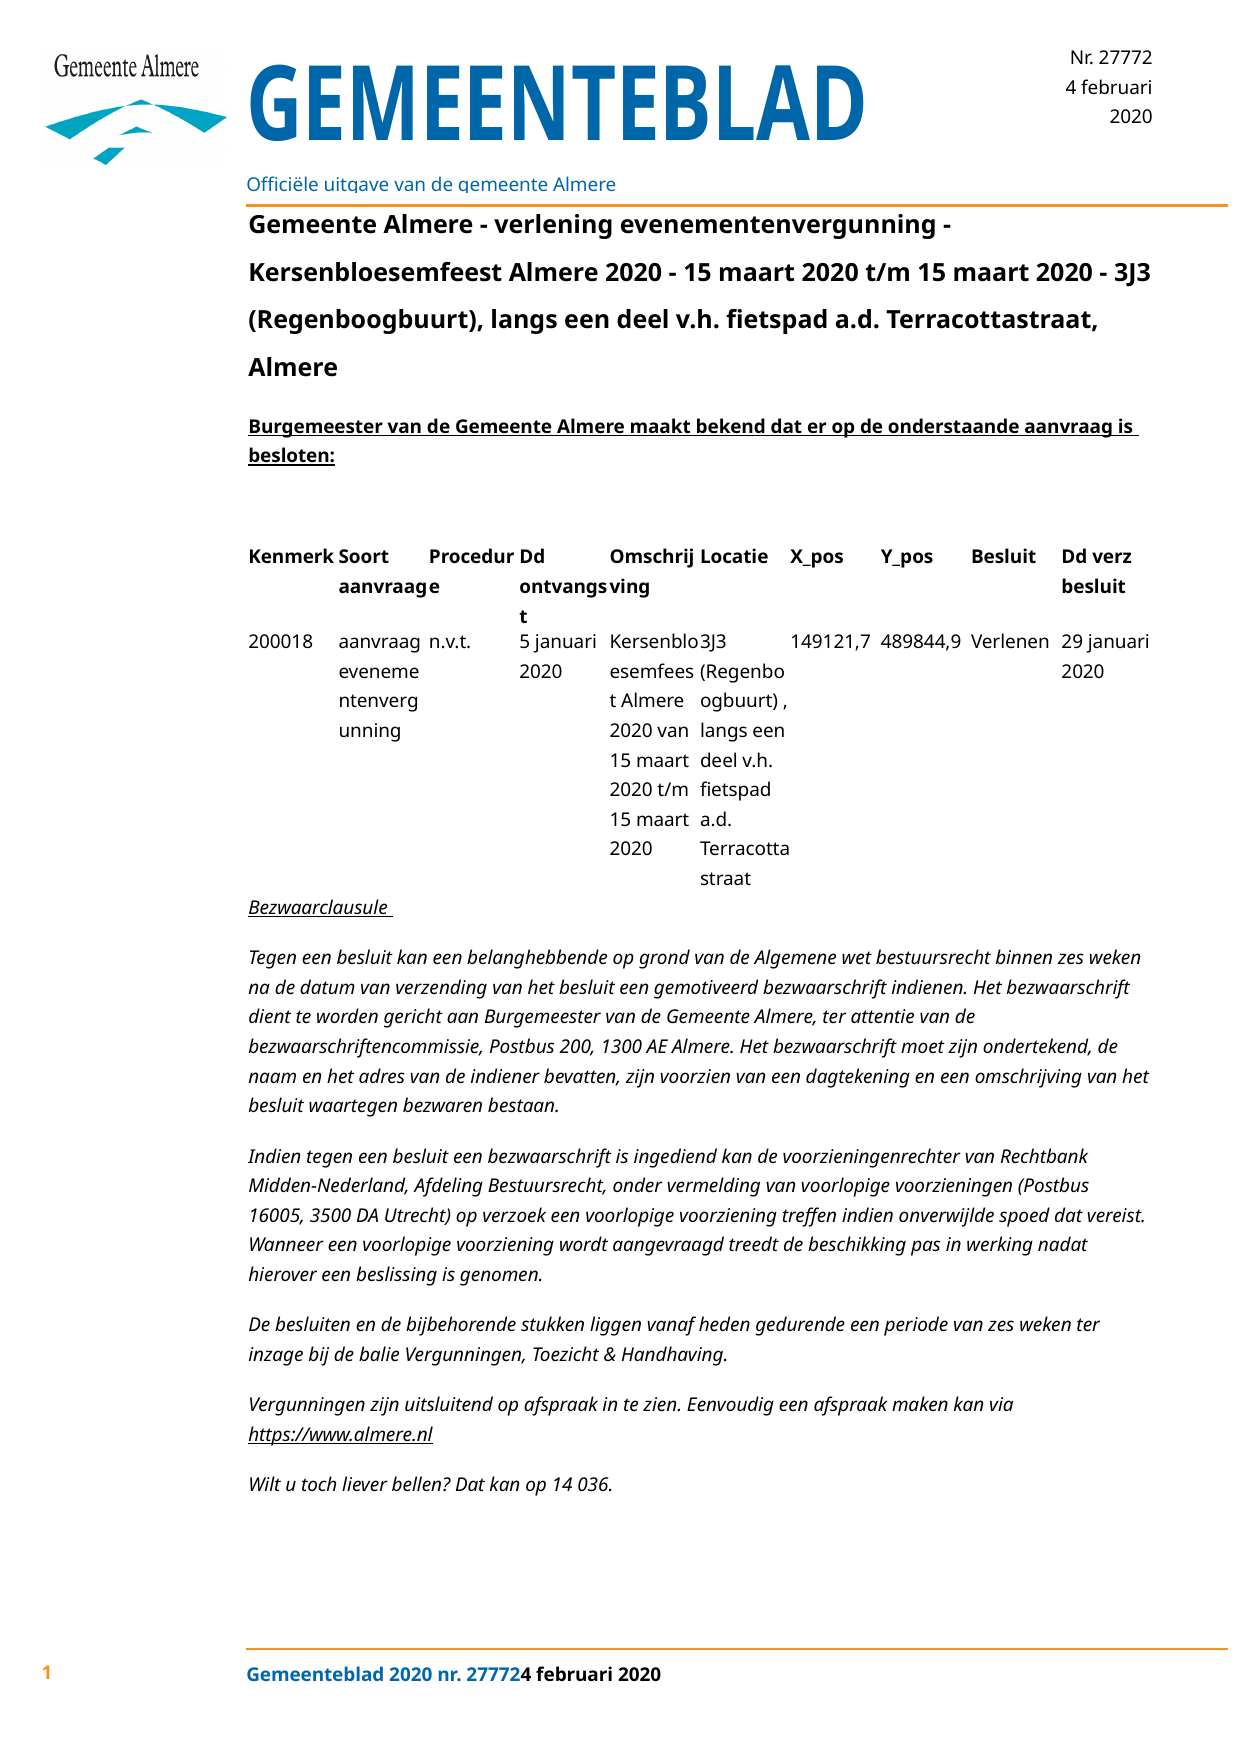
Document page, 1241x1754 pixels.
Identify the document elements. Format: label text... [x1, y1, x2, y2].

table_cell 489844,9 [881, 629, 971, 891]
table_header Y_pos [881, 544, 971, 628]
table_cell 3J3 (Regenboogbuurt) , langs een deel v.h. fietspad a.d. Terracottastraat [700, 629, 790, 891]
text Indien tegen een besluit een bezwaarschrift is ingediend kan de voorzieningenrechter van Rechtbank Midden-Nederland, Afdeling Bestuursrecht, onder vermelding van voorlopige voorzieningen (Postbus 16005, 3500 DA Utrecht) op verzoek een voorlopige voorziening treffen indien onverwijlde spoed dat vereist. Wanneer een voorlopige voorziening wordt aangevraagd treedt de beschikking pas in werking nadat hierover een beslissing is genomen. [248, 1143, 1152, 1287]
table_header Dd ontvangst [519, 544, 609, 628]
text Vergunningen zijn uitsluitend op afspraak in te zien. Eenvoudig een afspraak maken kan via https://www.almere.nl [248, 1392, 1152, 1447]
text Bezwaarclausule [248, 894, 1152, 920]
text Gemeente Almere - verlening evenementenvergunning - Kersenbloesemfeest Almere 2020 - 15 maart 2020 t/m 15 maart 2020 - 3J3 (Regenboogbuurt), langs een deel v.h. fietspad a.d. Terracottastraat, Almere [248, 207, 1152, 384]
table_cell 29 januari 2020 [1061, 629, 1152, 891]
table_header Locatie [700, 544, 790, 628]
table_header Procedure [429, 544, 519, 628]
text Tegen een besluit kan een belanghebbende op grond van de Algemene wet bestuursrecht binnen zes weken na de datum van verzending van het besluit een gemotiveerd bezwaarschrift indienen. Het bezwaarschrift dient te worden gericht aan Burgemeester van de Gemeente Almere, ter attentie van de bezwaarschriftencommissie, Postbus 200, 1300 AE Almere. Het bezwaarschrift moet zijn ondertekend, de naam en het adres van de indiener bevatten, zijn voorzien van een dagtekening en een omschrijving van het besluit waartegen bezwaren bestaan. [248, 944, 1152, 1118]
table_cell Kersenbloesemfeest Almere 2020 van 15 maart 2020 t/m 15 maart 2020 [609, 629, 700, 891]
table_cell Verlenen [971, 629, 1061, 891]
table_header X_pos [790, 544, 881, 628]
table_cell 200018 [248, 629, 338, 891]
table_cell n.v.t. [429, 629, 519, 891]
text De besluiten en de bijbehorende stukken liggen vanaf heden gedurende een periode van zes weken ter inzage bij de balie Vergunningen, Toezicht & Handhaving. [248, 1312, 1152, 1367]
table_cell 5 januari 2020 [519, 629, 609, 891]
table_header Omschrijving [609, 544, 700, 628]
text Burgemeester van de Gemeente Almere maakt bekend dat er op de onderstaande aanvraag is besloten: [248, 413, 1152, 468]
table_cell 149121,7 [790, 629, 881, 891]
table_header Dd verz besluit [1061, 544, 1152, 628]
picture [41, 47, 231, 172]
table_header Soort aanvraag [338, 544, 429, 628]
table_header Kenmerk [248, 544, 338, 628]
table_cell aanvraag evenementenvergunning [338, 629, 429, 891]
table_header Besluit [971, 544, 1061, 628]
text Wilt u toch liever bellen? Dat kan op 14 036. [248, 1472, 1152, 1497]
